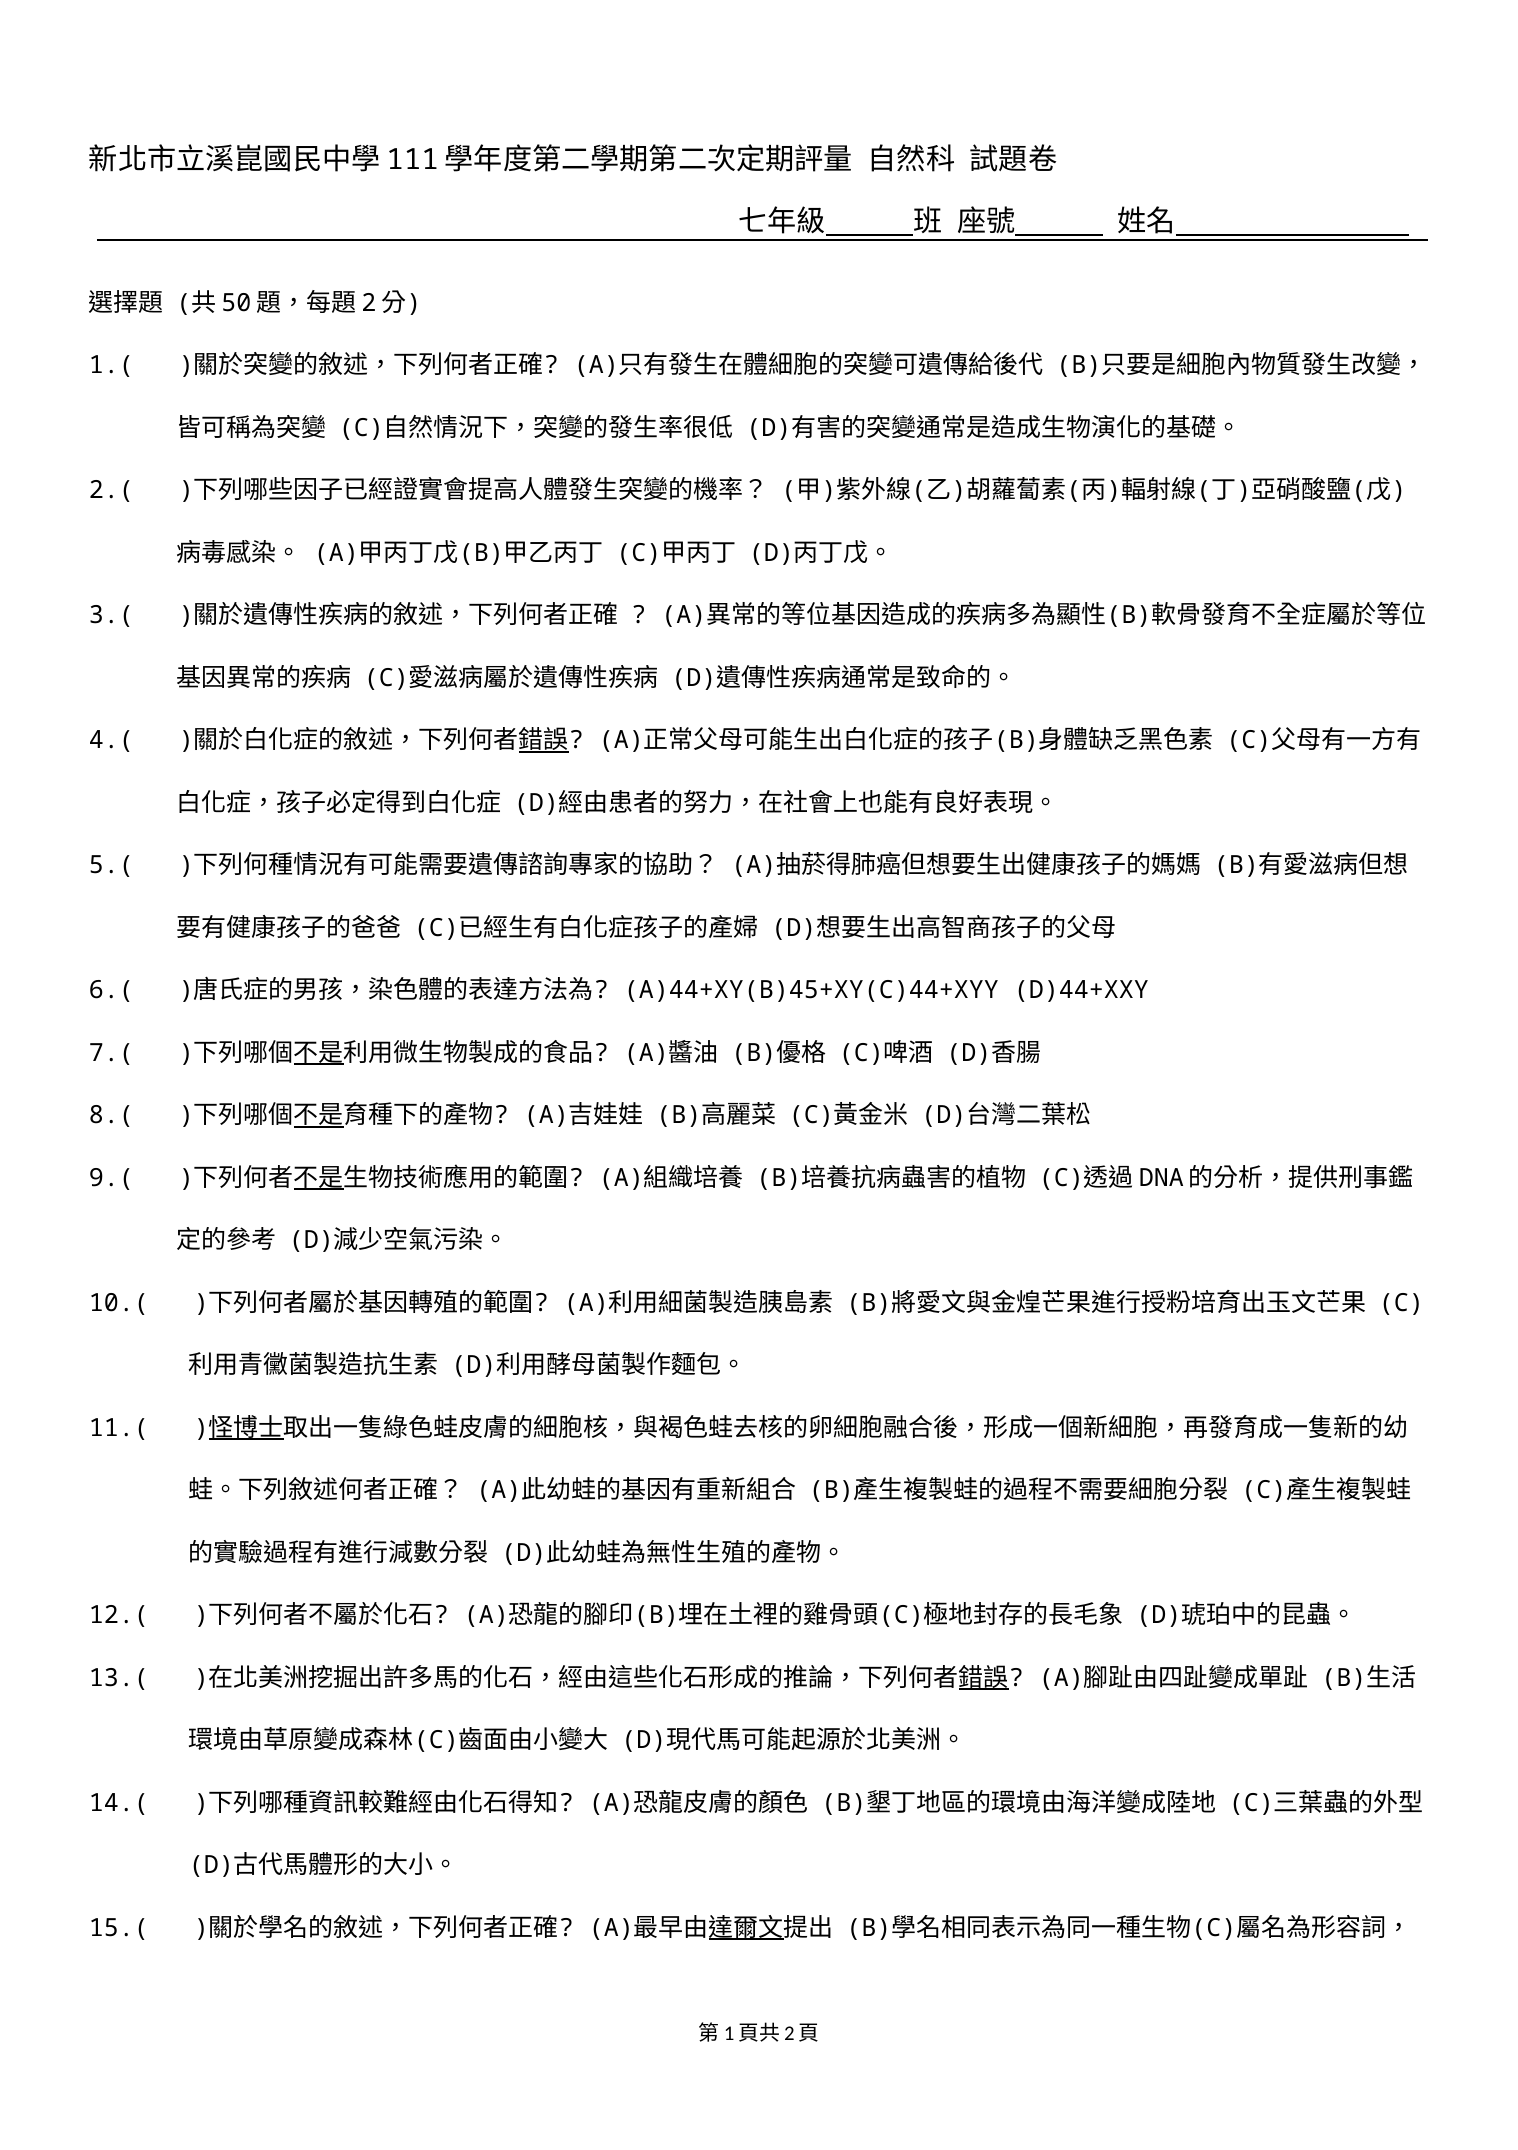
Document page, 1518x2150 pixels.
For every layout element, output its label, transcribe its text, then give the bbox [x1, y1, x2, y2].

text 選擇題 (共50題，每題2分) [89, 259, 1429, 321]
text 8.( )下列哪個不是育種下的產物? (A)吉娃娃 (B)高麗菜 (C)黃金米 (D)台灣二葉松 [89, 1071, 1429, 1134]
text 3.( )關於遺傳性疾病的敘述，下列何者正確 ? (A)異常的等位基因造成的疾病多為顯性(B)軟骨發育不全症屬於等位基因異常的疾病 (C)愛滋病屬於遺傳性疾病 (D)遺傳性疾病通常是致命的。 [89, 571, 1429, 696]
text 4.( )關於白化症的敘述，下列何者錯誤? (A)正常父母可能生出白化症的孩子(B)身體缺乏黑色素 (C)父母有一方有白化症，孩子必定得到白化症 (D)經由患者的努力，在社會上也能有良好表現。 [89, 696, 1429, 821]
text 9.( )下列何者不是生物技術應用的範圍? (A)組織培養 (B)培養抗病蟲害的植物 (C)透過DNA的分析，提供刑事鑑定的參考 (D)減少空氣污染。 [89, 1134, 1429, 1259]
text 5.( )下列何種情況有可能需要遺傳諮詢專家的協助？ (A)抽菸得肺癌但想要生出健康孩子的媽媽 (B)有愛滋病但想要有健康孩子的爸爸 (C)已經生有白化症孩子的產婦 (D)想要生出高智商孩子的父母 [89, 821, 1429, 946]
text 14.( )下列哪種資訊較難經由化石得知? (A)恐龍皮膚的顏色 (B)墾丁地區的環境由海洋變成陸地 (C)三葉蟲的外型 (D)古代馬體形的大小。 [89, 1759, 1429, 1884]
text 11.( )怪博士取出一隻綠色蛙皮膚的細胞核，與褐色蛙去核的卵細胞融合後，形成一個新細胞，再發育成一隻新的幼蛙。下列敘述何者正確？ (A)此幼蛙的基因有重新組合 (B)產生複製蛙的過程不需要細胞分裂 (C)產生複製蛙的實驗過程有進行減數分裂 (D)此幼蛙為無性生殖的產物。 [89, 1384, 1429, 1571]
text 13.( )在北美洲挖掘出許多馬的化石，經由這些化石形成的推論，下列何者錯誤? (A)腳趾由四趾變成單趾 (B)生活環境由草原變成森林(C)齒面由小變大 (D)現代馬可能起源於北美洲。 [89, 1634, 1429, 1759]
text 新北市立溪崑國民中學111學年度第二學期第二次定期評量 自然科 試題卷 [89, 115, 1429, 177]
text 7.( )下列哪個不是利用微生物製成的食品? (A)醬油 (B)優格 (C)啤酒 (D)香腸 [89, 1009, 1429, 1071]
text 七年級 班 座號 姓名 [738, 177, 1429, 240]
text 1.( )關於突變的敘述，下列何者正確? (A)只有發生在體細胞的突變可遺傳給後代 (B)只要是細胞內物質發生改變，皆可稱為突變 (C)自然情況下，突變的發生率很低 (D)有害的突變通常是造成生物演化的基礎。 [89, 321, 1429, 446]
text 12.( )下列何者不屬於化石? (A)恐龍的腳印(B)埋在土裡的雞骨頭(C)極地封存的長毛象 (D)琥珀中的昆蟲。 [89, 1571, 1429, 1634]
text 15.( )關於學名的敘述，下列何者正確? (A)最早由達爾文提出 (B)學名相同表示為同一種生物(C)屬名為形容詞， [89, 1884, 1429, 1946]
text 10.( )下列何者屬於基因轉殖的範圍? (A)利用細菌製造胰島素 (B)將愛文與金煌芒果進行授粉培育出玉文芒果 (C)利用青黴菌製造抗生素 (D)利用酵母菌製作麵包。 [89, 1259, 1429, 1384]
text 2.( )下列哪些因子已經證實會提高人體發生突變的機率？ (甲)紫外線(乙)胡蘿蔔素(丙)輻射線(丁)亞硝酸鹽(戊)病毒感染。 (A)甲丙丁戊(B)甲乙丙丁 (C)甲丙丁 (D)丙丁戊。 [89, 446, 1429, 571]
text 6.( )唐氏症的男孩，染色體的表達方法為? (A)44+XY(B)45+XY(C)44+XYY (D)44+XXY [89, 946, 1429, 1009]
